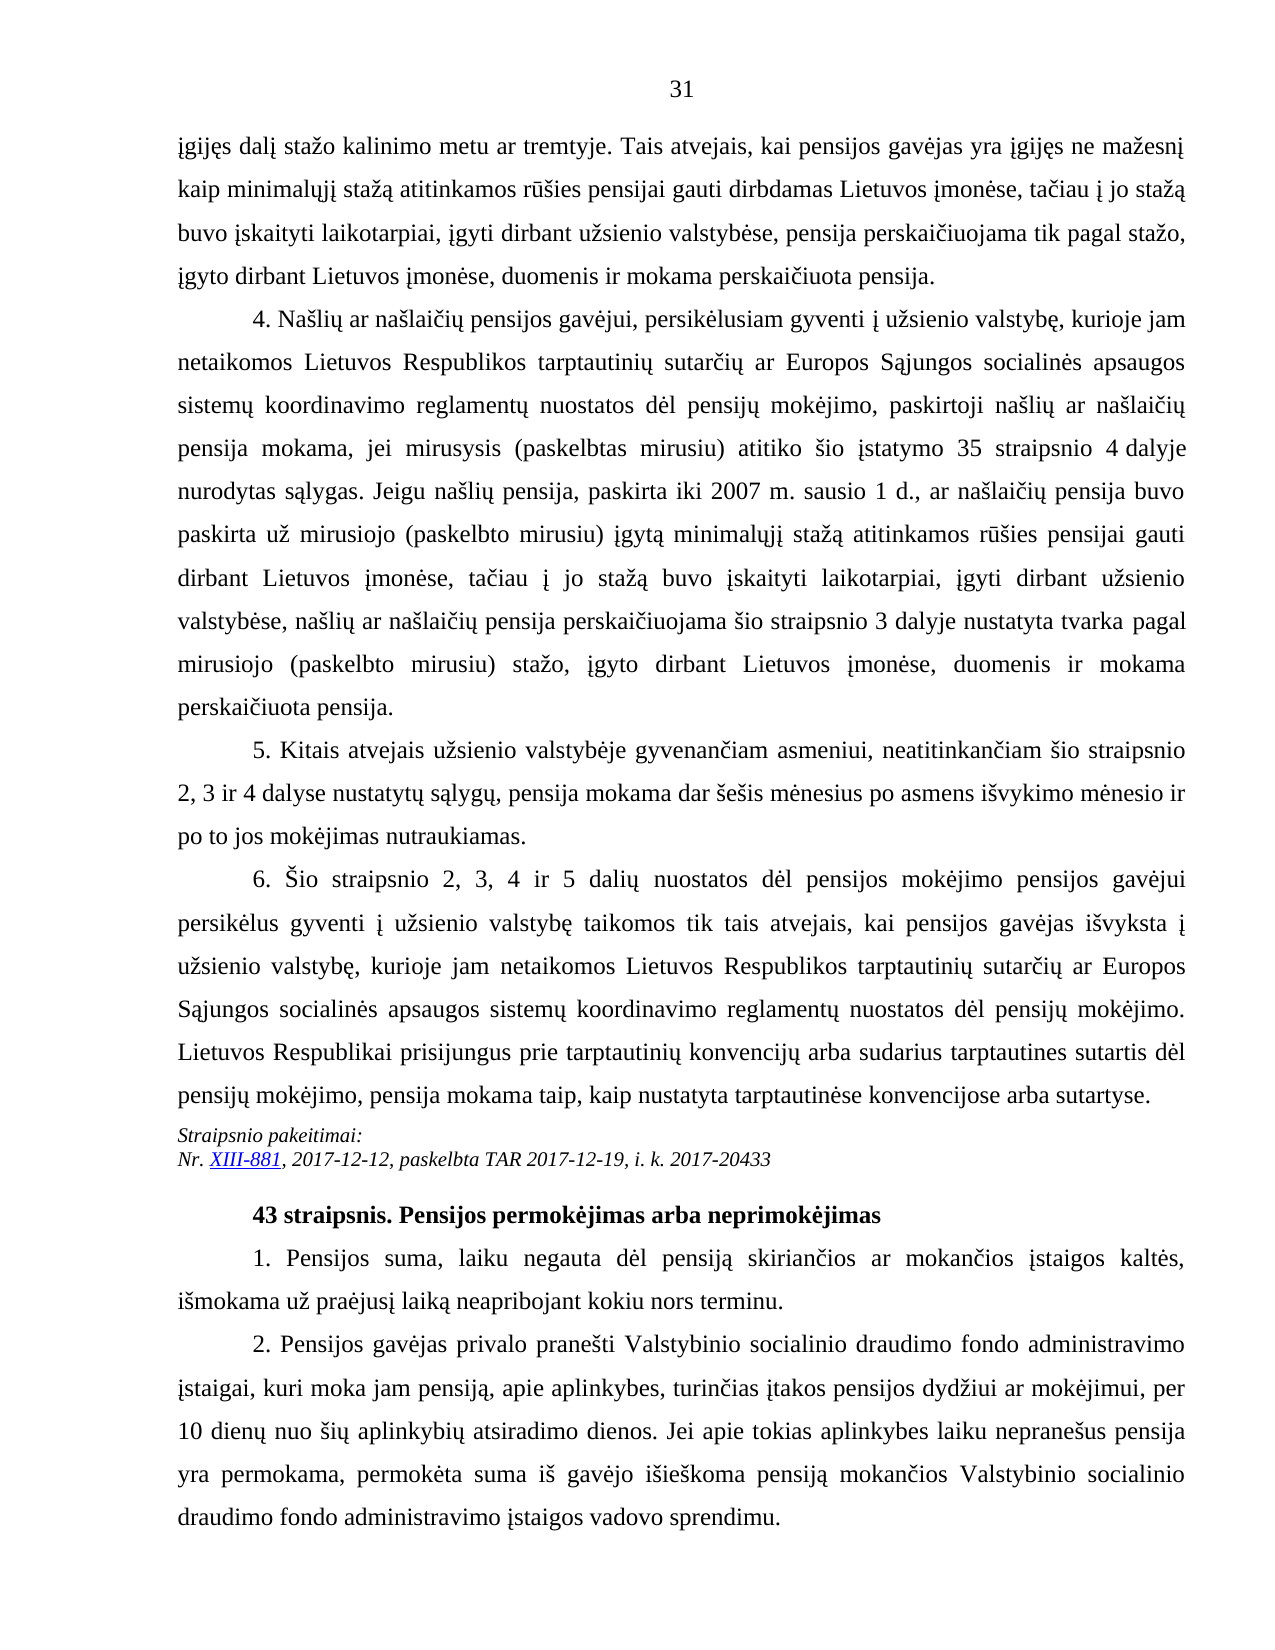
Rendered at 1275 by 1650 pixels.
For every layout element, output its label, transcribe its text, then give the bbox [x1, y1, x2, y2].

text Straipsnio pakeitimai: [177, 1123, 1186, 1147]
text 1. Pensijos suma, laiku negauta dėl pensiją skiriančios ar mokančios įstaigos kaltės, išmokama už praėjusį laiką neapribojant kokiu nors terminu. [177, 1243, 1186, 1315]
text 5. Kitais atvejais užsienio valstybėje gyvenančiam asmeniui, neatitinkančiam šio straipsnio 2, 3 ir 4 dalyse nustatytų sąlygų, pensija mokama dar šešis mėnesius po asmens išvykimo mėnesio ir po to jos mokėjimas nutraukiamas. [177, 735, 1186, 850]
text 2. Pensijos gavėjas privalo pranešti Valstybinio socialinio draudimo fondo administravimo įstaigai, kuri moka jam pensiją, apie aplinkybes, turinčias įtakos pensijos dydžiui ar mokėjimui, per 10 dienų nuo šių aplinkybių atsiradimo dienos. Jei apie tokias aplinkybes laiku nepranešus pensija yra permokama, permokėta suma iš gavėjo išieškoma pensiją mokančios Valstybinio socialinio draudimo fondo administravimo įstaigos vadovo sprendimu. [177, 1329, 1186, 1531]
text 43 straipsnis. Pensijos permokėjimas arba neprimokėjimas [177, 1200, 1186, 1229]
text Nr. XIII-881, 2017-12-12, paskelbta TAR 2017-12-19, i. k. 2017-20433 [177, 1147, 1186, 1171]
text 6. Šio straipsnio 2, 3, 4 ir 5 dalių nuostatos dėl pensijos mokėjimo pensijos gavėjui persikėlus gyventi į užsienio valstybę taikomos tik tais atvejais, kai pensijos gavėjas išvyksta į užsienio valstybę, kurioje jam netaikomos Lietuvos Respublikos tarptautinių sutarčių ar Europos Sąjungos socialinės apsaugos sistemų koordinavimo reglamentų nuostatos dėl pensijų mokėjimo. Lietuvos Respublikai prisijungus prie tarptautinių konvencijų arba sudarius tarptautines sutartis dėl pensijų mokėjimo, pensija mokama taip, kaip nustatyta tarptautinėse konvencijose arba sutartyse. [177, 864, 1186, 1109]
text įgijęs dalį stažo kalinimo metu ar tremtyje. Tais atvejais, kai pensijos gavėjas yra įgijęs ne mažesnį kaip minimalųjį stažą atitinkamos rūšies pensijai gauti dirbdamas Lietuvos įmonėse, tačiau į jo stažą buvo įskaityti laikotarpiai, įgyti dirbant užsienio valstybėse, pensija perskaičiuojama tik pagal stažo, įgyto dirbant Lietuvos įmonėse, duomenis ir mokama perskaičiuota pensija. [177, 131, 1186, 289]
text 4. Našlių ar našlaičių pensijos gavėjui, persikėlusiam gyventi į užsienio valstybę, kurioje jam netaikomos Lietuvos Respublikos tarptautinių sutarčių ar Europos Sąjungos socialinės apsaugos sistemų koordinavimo reglamentų nuostatos dėl pensijų mokėjimo, paskirtoji našlių ar našlaičių pensija mokama, jei mirusysis (paskelbtas mirusiu) atitiko šio įstatymo 35 straipsnio 4 dalyje nurodytas sąlygas. Jeigu našlių pensija, paskirta iki 2007 m. sausio 1 d., ar našlaičių pensija buvo paskirta už mirusiojo (paskelbto mirusiu) įgytą minimalųjį stažą atitinkamos rūšies pensijai gauti dirbant Lietuvos įmonėse, tačiau į jo stažą buvo įskaityti laikotarpiai, įgyti dirbant užsienio valstybėse, našlių ar našlaičių pensija perskaičiuojama šio straipsnio 3 dalyje nustatyta tvarka pagal mirusiojo (paskelbto mirusiu) stažo, įgyto dirbant Lietuvos įmonėse, duomenis ir mokama perskaičiuota pensija. [177, 304, 1186, 721]
